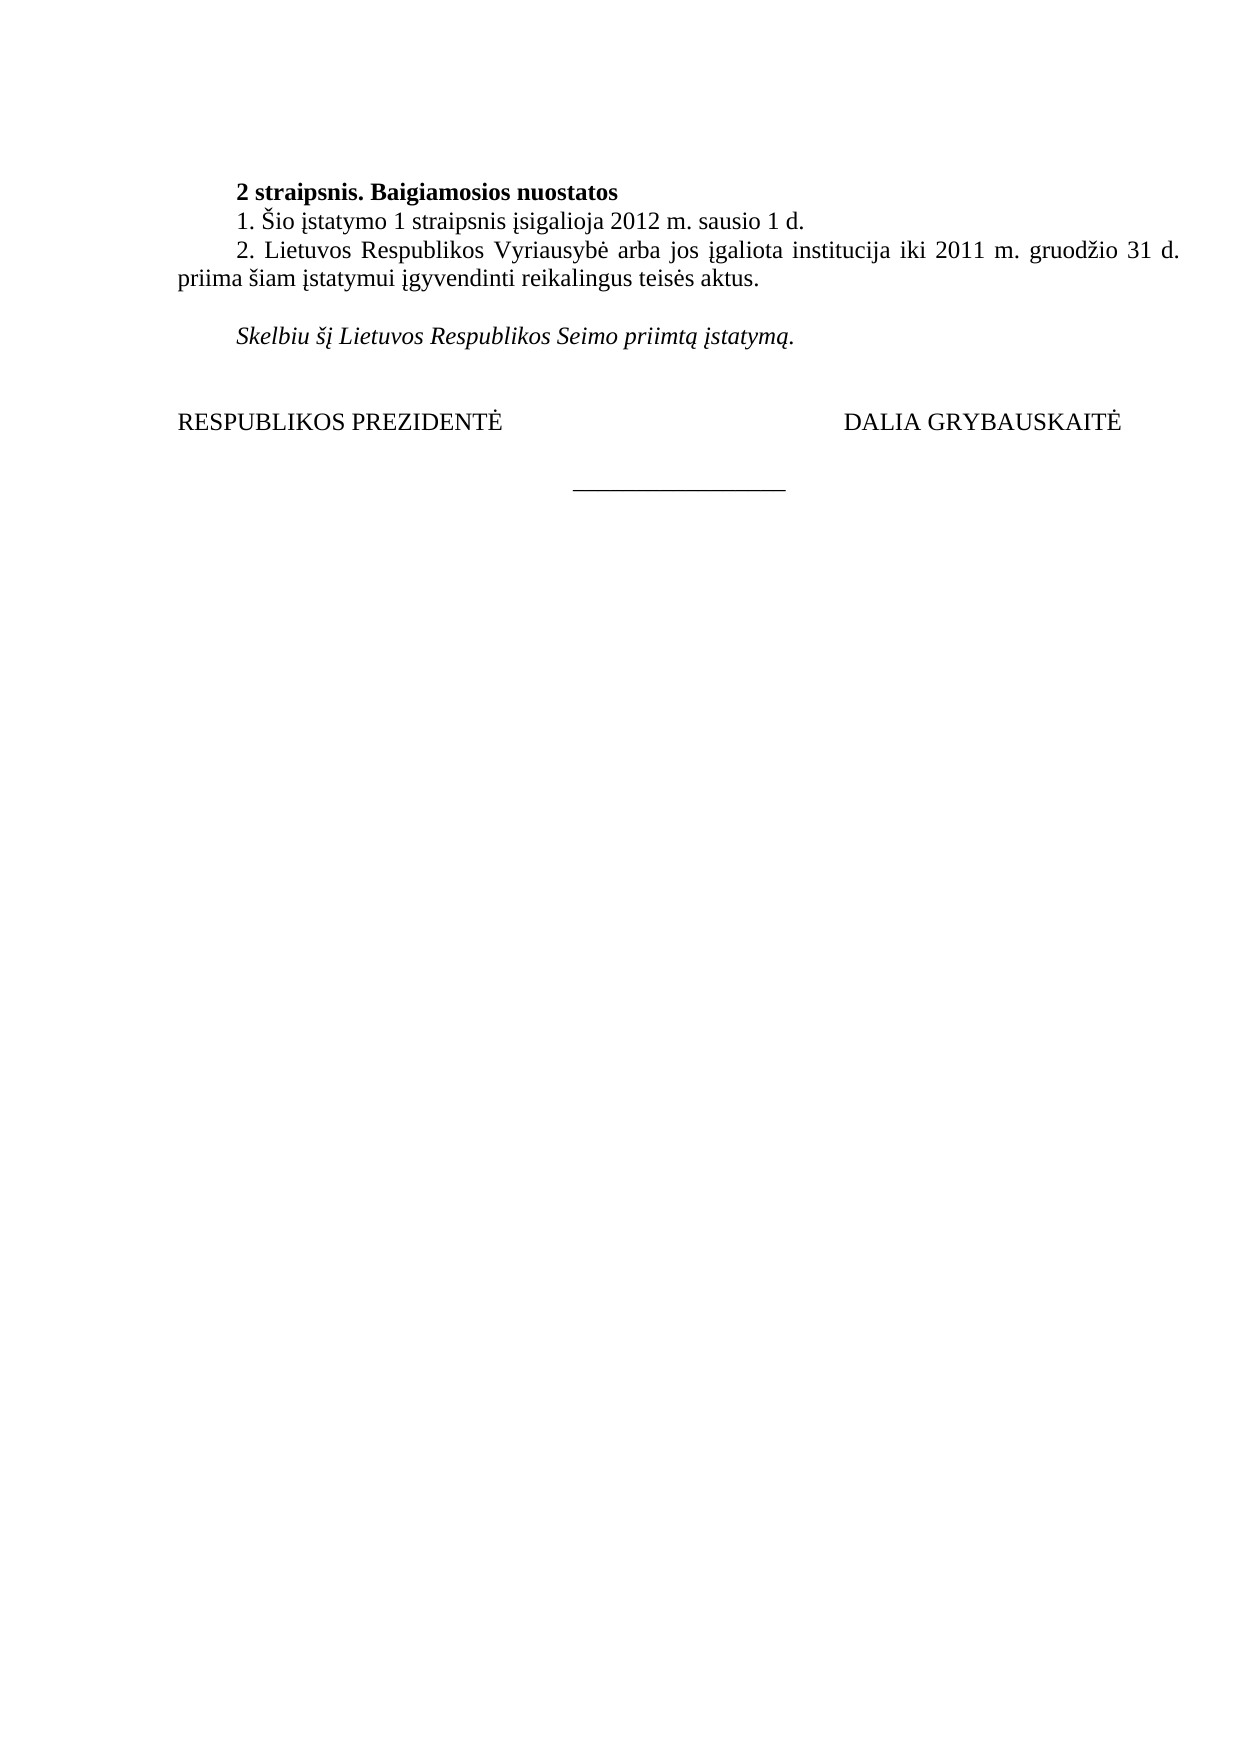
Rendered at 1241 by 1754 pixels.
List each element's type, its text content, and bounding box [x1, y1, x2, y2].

text 2. Lietuvos Respublikos Vyriausybė arba jos įgaliota institucija iki 2011 m. gruodžio 31 d. priima šiam įstatymui įgyvendinti reikalingus teisės aktus. [177, 235, 1181, 292]
text 2 straipsnis. Baigiamosios nuostatos [177, 177, 1181, 206]
text 1. Šio įstatymo 1 straipsnis įsigalioja 2012 m. sausio 1 d. [177, 206, 1181, 235]
text Skelbiu šį Lietuvos Respublikos Seimo priimtą įstatymą. [177, 321, 1181, 350]
text RESPUBLIKOS PREZIDENTĖ DALIA GRYBAUSKAITĖ [177, 407, 1181, 436]
text _________________ [177, 465, 1181, 493]
